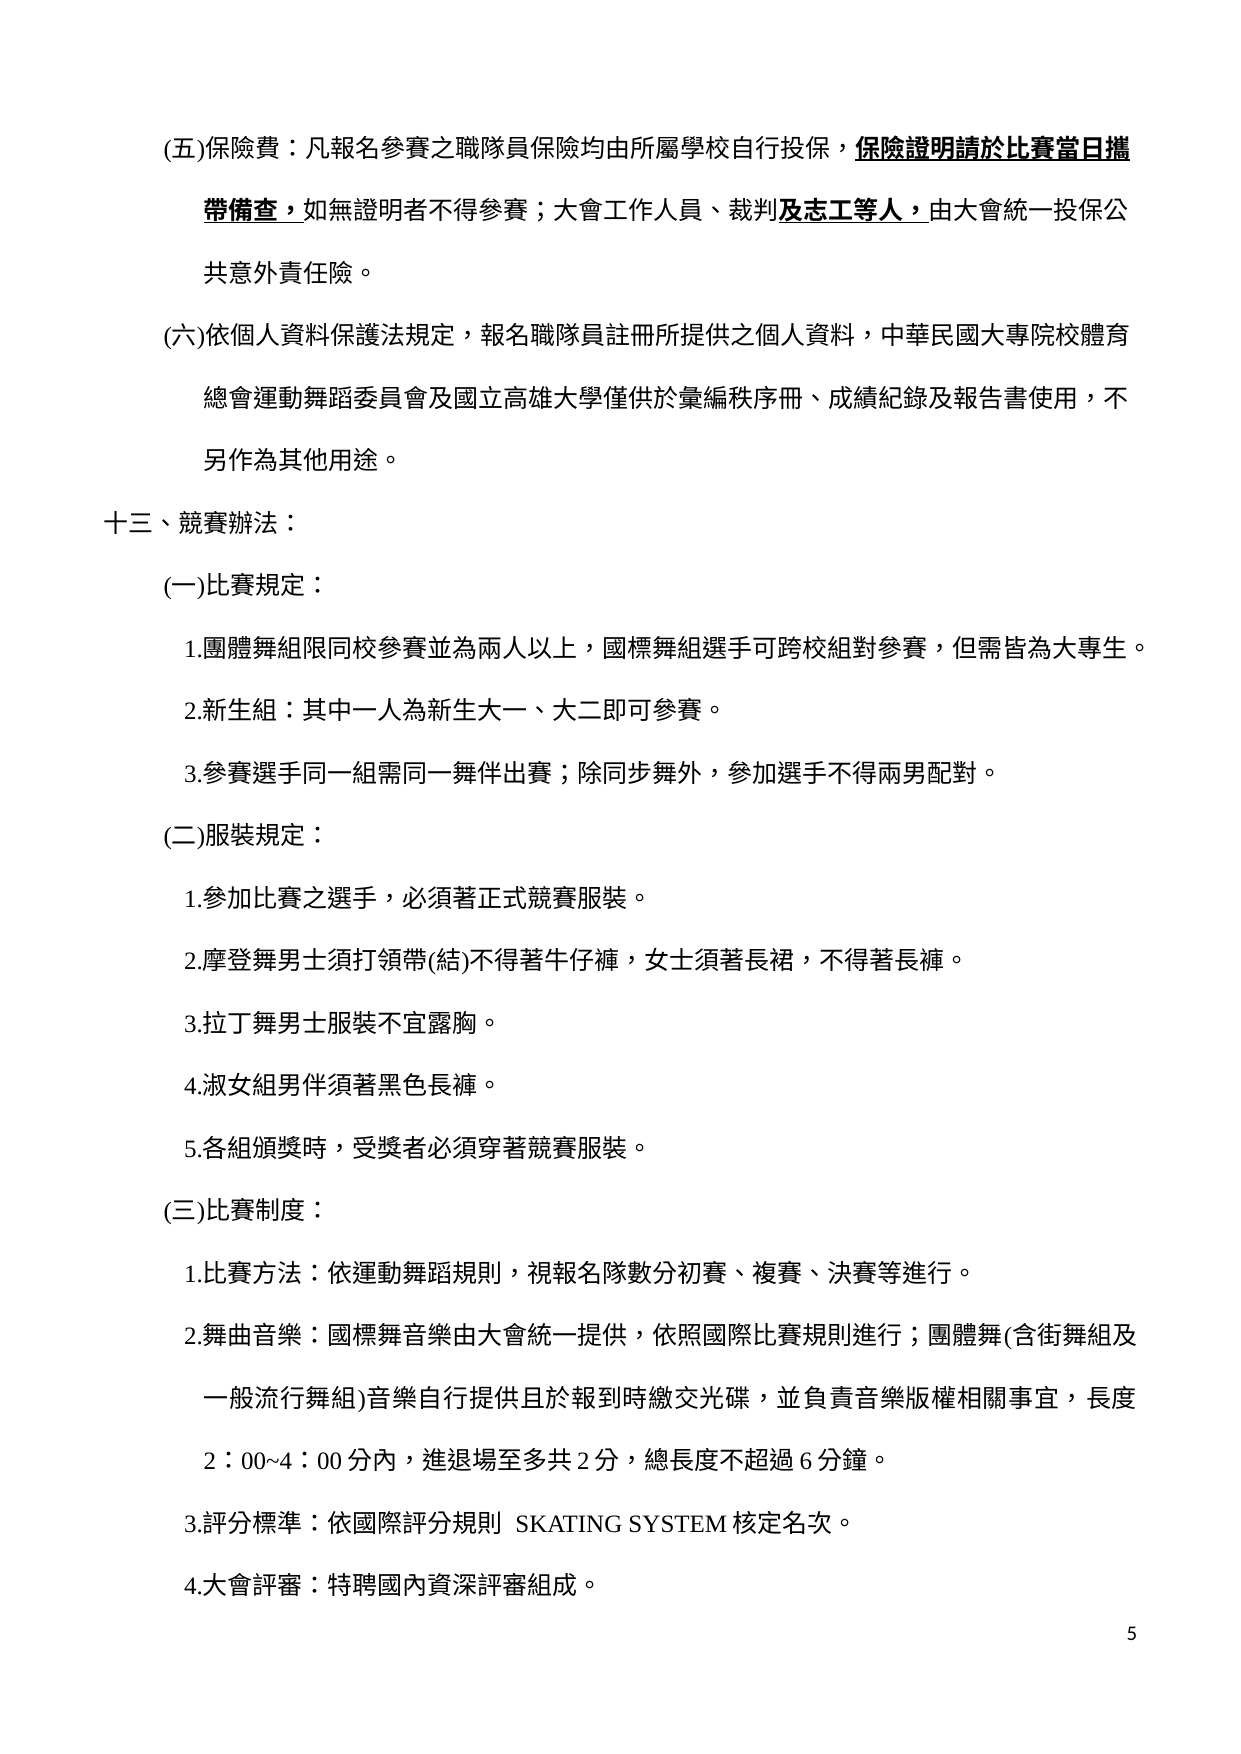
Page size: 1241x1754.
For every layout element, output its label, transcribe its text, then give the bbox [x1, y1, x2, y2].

text 2.摩登舞男士須打領帶(結)不得著牛仔褲，女士須著長裙，不得著長褲。 [184, 917, 1137, 979]
text 1.比賽方法：依運動舞蹈規則，視報名隊數分初賽、複賽、決賽等進行。 [184, 1229, 1137, 1292]
text (六)依個人資料保護法規定，報名職隊員註冊所提供之個人資料，中華民國大專院校體育總會運動舞蹈委員會及國立高雄大學僅供於彙編秩序冊、成績紀錄及報告書使用，不另作為其他用途。 [163, 292, 1137, 479]
text (五)保險費：凡報名參賽之職隊員保險均由所屬學校自行投保，保險證明請於比賽當日攜帶備查，如無證明者不得參賽；大會工作人員、裁判及志工等人，由大會統一投保公共意外責任險。 [163, 104, 1137, 292]
text 2.新生組：其中一人為新生大一、大二即可參賽。 [184, 667, 1137, 729]
text 4.大會評審：特聘國內資深評審組成。 [184, 1542, 1137, 1604]
text (二)服裝規定： [163, 792, 1137, 854]
text 1.參加比賽之選手，必須著正式競賽服裝。 [184, 854, 1137, 917]
text 十三、競賽辦法： [103, 479, 1137, 542]
text 4.淑女組男伴須著黑色長褲。 [184, 1042, 1137, 1104]
text 3.評分標準：依國際評分規則 SKATING SYSTEM核定名次。 [184, 1479, 1137, 1542]
text (一)比賽規定： [163, 542, 1137, 604]
text 2.舞曲音樂：國標舞音樂由大會統一提供，依照國際比賽規則進行；團體舞(含街舞組及一般流行舞組)音樂自行提供且於報到時繳交光碟，並負責音樂版權相關事宜，長度2：00~4：00分內，進退場至多共2分，總長度不超過6分鐘。 [184, 1292, 1137, 1479]
text 3.參賽選手同一組需同一舞伴出賽；除同步舞外，參加選手不得兩男配對。 [184, 729, 1137, 792]
text 1.團體舞組限同校參賽並為兩人以上，國標舞組選手可跨校組對參賽，但需皆為大專生。 [184, 604, 1137, 667]
text 5.各組頒獎時，受獎者必須穿著競賽服裝。 [184, 1104, 1137, 1167]
text 3.拉丁舞男士服裝不宜露胸。 [184, 979, 1137, 1042]
text (三)比賽制度： [163, 1167, 1137, 1229]
